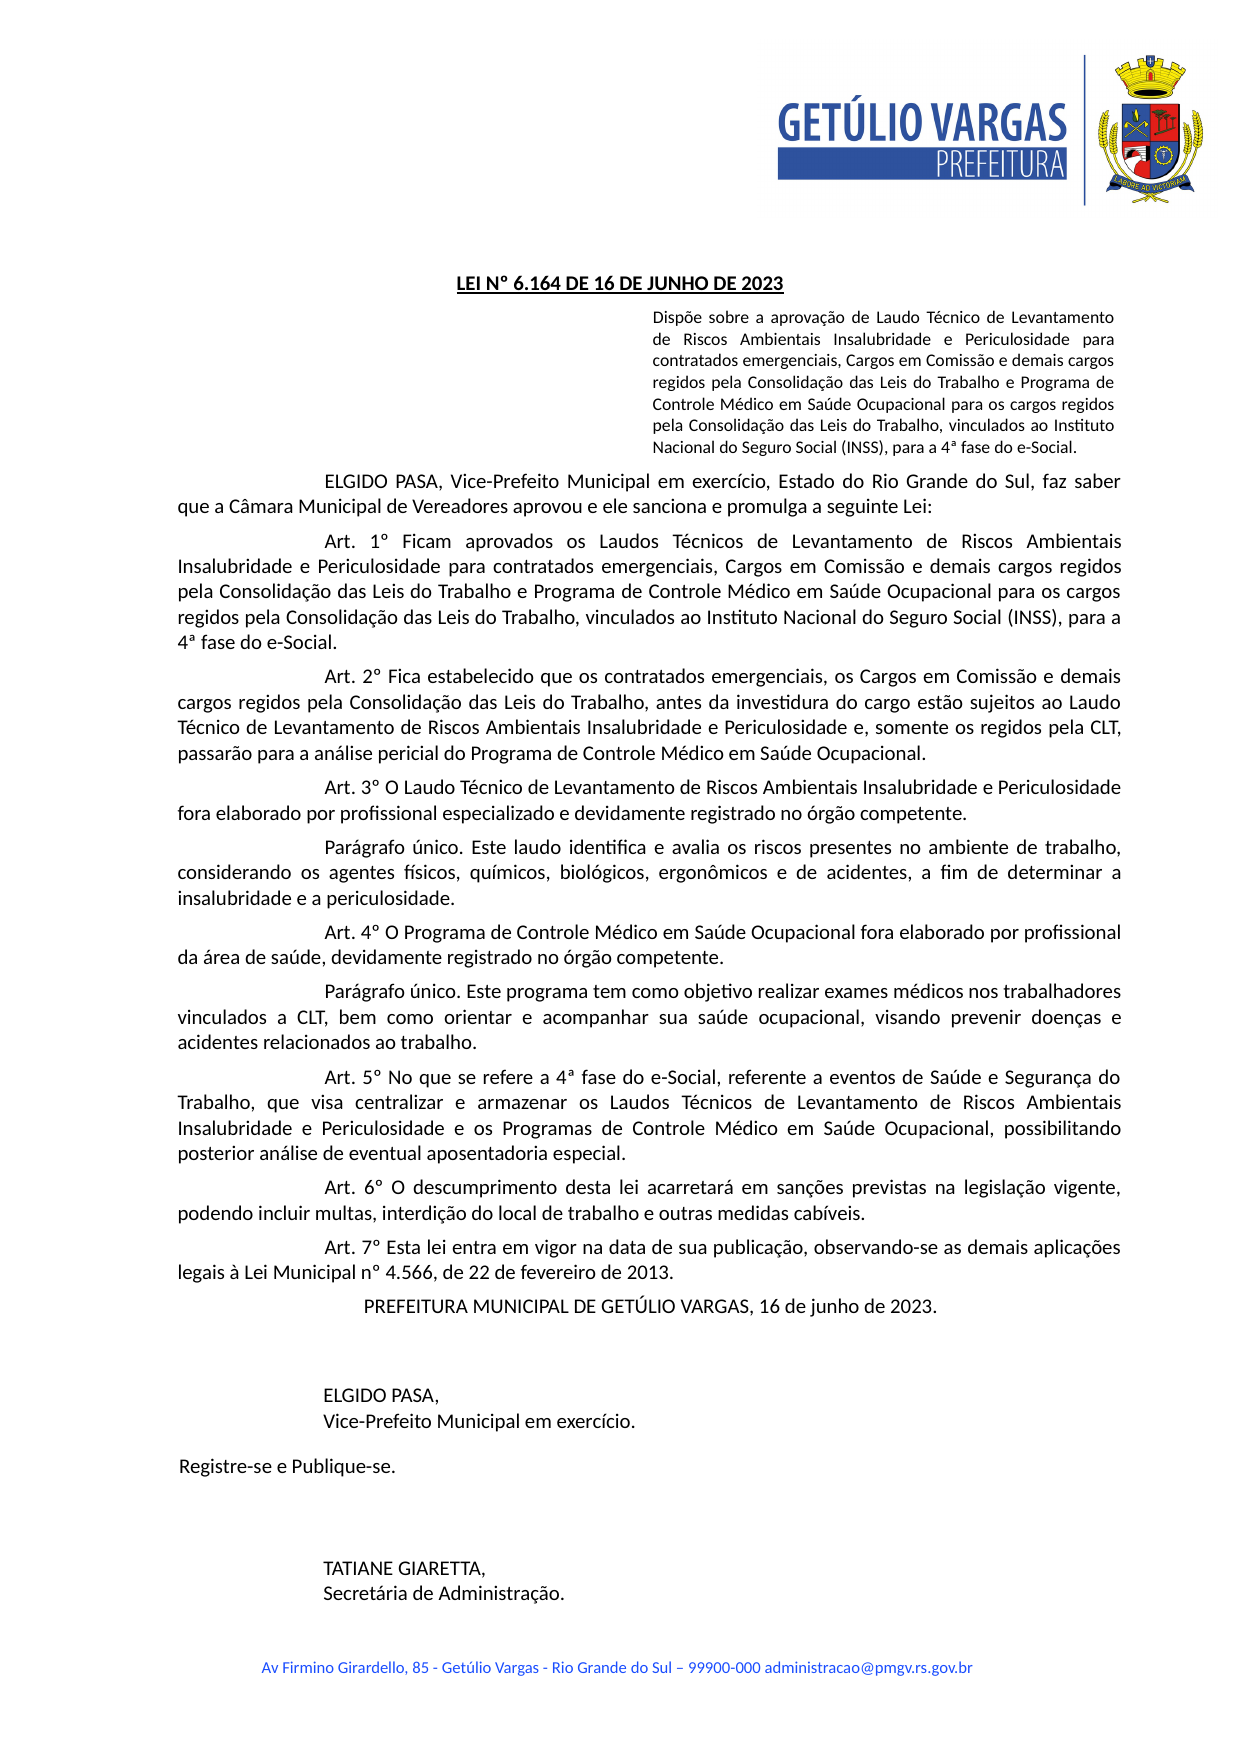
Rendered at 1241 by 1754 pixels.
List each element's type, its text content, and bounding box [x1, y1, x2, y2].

text Art. 1º Ficam aprovados os Laudos Técnicos de Levantamento de Riscos Ambientais Insalubridade e Periculosidade para contratados emergenciais, Cargos em Comissão e demais cargos regidos pela Consolidação das Leis do Trabalho e Programa de Controle Médico em Saúde Ocupacional para os cargos regidos pela Consolidação das Leis do Trabalho, vinculados ao Instituto Nacional do Seguro Social (INSS), para a 4ª fase do e-Social. [177, 528, 1123, 655]
text Secretária de Administração. [177, 1581, 1123, 1606]
text PREFEITURA MUNICIPAL DE GETÚLIO VARGAS, 16 de junho de 2023. [177, 1294, 1123, 1319]
text ELGIDO PASA, Vice-Prefeito Municipal em exercício, Estado do Rio Grande do Sul, faz saber que a Câmara Municipal de Vereadores aprovou e ele sanciona e promulga a seguinte Lei: [177, 468, 1123, 519]
text TATIANE GIARETTA, [177, 1555, 1123, 1581]
text LEI Nº 6.164 DE 16 DE JUNHO DE 2023 [0, 271, 1240, 296]
text ELGIDO PASA, [177, 1382, 1123, 1408]
text Art. 6º O descumprimento desta lei acarretará em sanções previstas na legislação vigente, podendo incluir multas, interdição do local de trabalho e outras medidas cabíveis. [177, 1174, 1123, 1225]
text Parágrafo único. Este laudo identifica e avalia os riscos presentes no ambiente de trabalho, considerando os agentes físicos, químicos, biológicos, ergonômicos e de acidentes, a fim de determinar a insalubridade e a periculosidade. [177, 834, 1123, 910]
text Dispõe sobre a aprovação de Laudo Técnico de Levantamento de Riscos Ambientais Insalubridade e Periculosidade para contratados emergenciais, Cargos em Comissão e demais cargos regidos pela Consolidação das Leis do Trabalho e Programa de Controle Médico em Saúde Ocupacional para os cargos regidos pela Consolidação das Leis do Trabalho, vinculados ao Instituto Nacional do Seguro Social (INSS), para a 4ª fase do e-Social. [652, 306, 1115, 458]
text Art. 5º No que se refere a 4ª fase do e-Social, referente a eventos de Saúde e Segurança do Trabalho, que visa centralizar e armazenar os Laudos Técnicos de Levantamento de Riscos Ambientais Insalubridade e Periculosidade e os Programas de Controle Médico em Saúde Ocupacional, possibilitando posterior análise de eventual aposentadoria especial. [177, 1064, 1123, 1166]
text Art. 2º Fica estabelecido que os contratados emergenciais, os Cargos em Comissão e demais cargos regidos pela Consolidação das Leis do Trabalho, antes da investidura do cargo estão sujeitos ao Laudo Técnico de Levantamento de Riscos Ambientais Insalubridade e Periculosidade e, somente os regidos pela CLT, passarão para a análise pericial do Programa de Controle Médico em Saúde Ocupacional. [177, 664, 1123, 765]
text Parágrafo único. Este programa tem como objetivo realizar exames médicos nos trabalhadores vinculados a CLT, bem como orientar e acompanhar sua saúde ocupacional, visando prevenir doenças e acidentes relacionados ao trabalho. [177, 979, 1123, 1055]
text Registre-se e Publique-se. [177, 1453, 1123, 1479]
text Vice-Prefeito Municipal em exercício. [177, 1408, 1123, 1433]
text Art. 7º Esta lei entra em vigor na data de sua publicação, observando-se as demais aplicações legais à Lei Municipal nº 4.566, de 22 de fevereiro de 2013. [177, 1234, 1123, 1285]
text Art. 4º O Programa de Controle Médico em Saúde Ocupacional fora elaborado por profissional da área de saúde, devidamente registrado no órgão competente. [177, 919, 1123, 970]
text Art. 3º O Laudo Técnico de Levantamento de Riscos Ambientais Insalubridade e Periculosidade fora elaborado por profissional especializado e devidamente registrado no órgão competente. [177, 774, 1123, 825]
